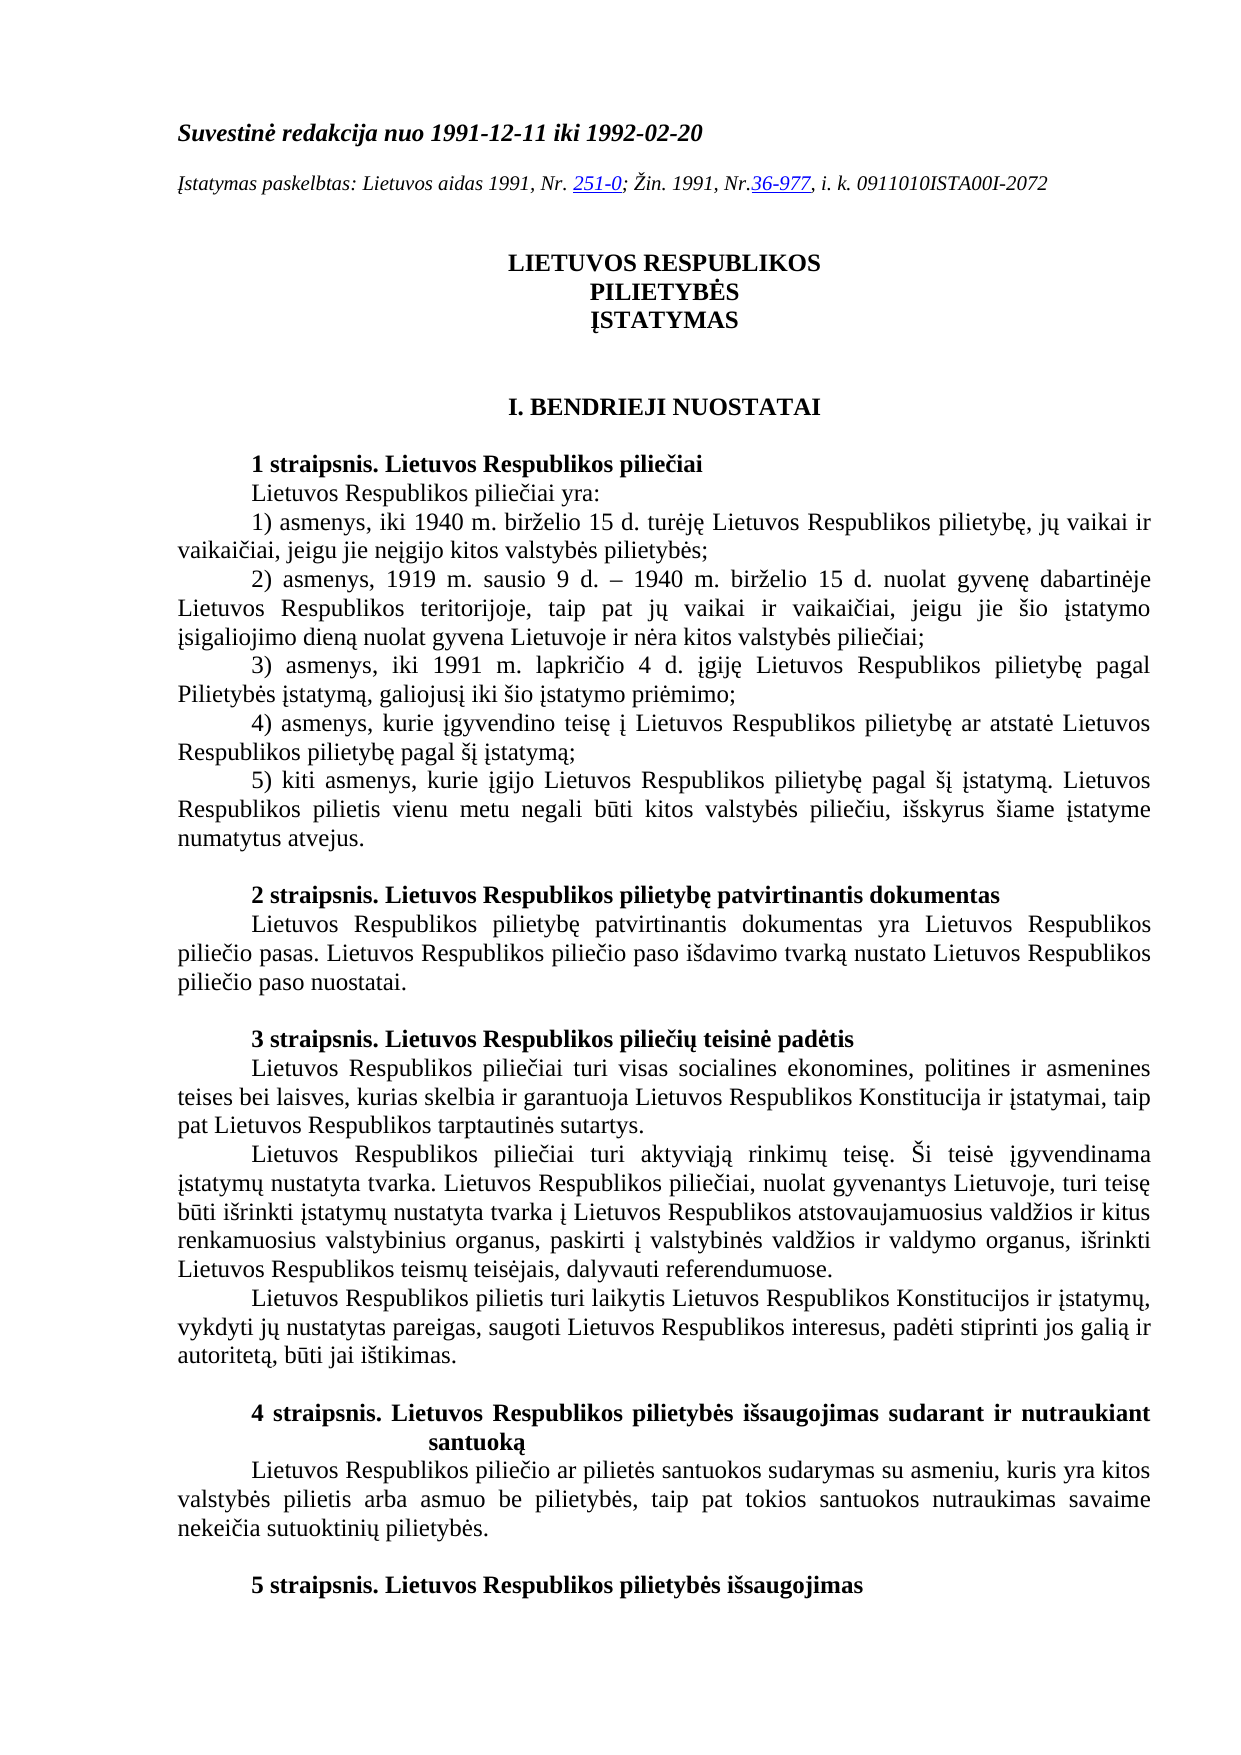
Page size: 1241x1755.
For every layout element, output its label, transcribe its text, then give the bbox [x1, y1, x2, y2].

text LIETUVOS RESPUBLIKOS [177, 248, 1152, 277]
text Lietuvos Respublikos piliečiai turi visas socialines ekonomines, politines ir asmenines teises bei laisves, kurias skelbia ir garantuoja Lietuvos Respublikos Konstitucija ir įstatymai, taip pat Lietuvos Respublikos tarptautinės sutartys. [177, 1053, 1152, 1139]
text 1 straipsnis. Lietuvos Respublikos piliečiai [177, 449, 1152, 478]
text 3 straipsnis. Lietuvos Respublikos piliečių teisinė padėtis [177, 1024, 1152, 1053]
text 1) asmenys, iki 1940 m. birželio 15 d. turėję Lietuvos Respublikos pilietybę, jų vaikai ir vaikaičiai, jeigu jie neįgijo kitos valstybės pilietybės; [177, 507, 1152, 564]
text 5) kiti asmenys, kurie įgijo Lietuvos Respublikos pilietybę pagal šį įstatymą. Lietuvos Respublikos pilietis vienu metu negali būti kitos valstybės piliečiu, išskyrus šiame įstatyme numatytus atvejus. [177, 765, 1152, 852]
text Lietuvos Respublikos pilietybę patvirtinantis dokumentas yra Lietuvos Respublikos piliečio pasas. Lietuvos Respublikos piliečio paso išdavimo tvarką nustato Lietuvos Respublikos piliečio paso nuostatai. [177, 909, 1152, 995]
text Lietuvos Respublikos pilietis turi laikytis Lietuvos Respublikos Konstitucijos ir įstatymų, vykdyti jų nustatytas pareigas, saugoti Lietuvos Respublikos interesus, padėti stiprinti jos galią ir autoritetą, būti jai ištikimas. [177, 1283, 1152, 1369]
text Suvestinė redakcija nuo 1991-12-11 iki 1992-02-20 [177, 118, 1152, 147]
text ĮSTATYMAS [177, 305, 1152, 334]
text Lietuvos Respublikos piliečiai turi aktyviąją rinkimų teisę. Ši teisė įgyvendinama įstatymų nustatyta tvarka. Lietuvos Respublikos piliečiai, nuolat gyvenantys Lietuvoje, turi teisę būti išrinkti įstatymų nustatyta tvarka į Lietuvos Respublikos atstovaujamuosius valdžios ir kitus renkamuosius valstybinius organus, paskirti į valstybinės valdžios ir valdymo organus, išrinkti Lietuvos Respublikos teismų teisėjais, dalyvauti referendumuose. [177, 1139, 1152, 1283]
text 4) asmenys, kurie įgyvendino teisę į Lietuvos Respublikos pilietybę ar atstatė Lietuvos Respublikos pilietybę pagal šį įstatymą; [177, 708, 1152, 765]
text Įstatymas paskelbtas: Lietuvos aidas 1991, Nr. 251-0; Žin. 1991, Nr.36-977, i. k. 0911010ISTA00I-2072 [177, 171, 1152, 195]
text Lietuvos Respublikos piliečiai yra: [177, 478, 1152, 507]
text 4 straipsnis. Lietuvos Respublikos pilietybės išsaugojimas sudarant ir nutraukiant santuoką [251, 1398, 1152, 1455]
text 5 straipsnis. Lietuvos Respublikos pilietybės išsaugojimas [177, 1570, 1152, 1599]
text 3) asmenys, iki 1991 m. lapkričio 4 d. įgiję Lietuvos Respublikos pilietybę pagal Pilietybės įstatymą, galiojusį iki šio įstatymo priėmimo; [177, 650, 1152, 708]
text 2) asmenys, 1919 m. sausio 9 d. – 1940 m. birželio 15 d. nuolat gyvenę dabartinėje Lietuvos Respublikos teritorijoje, taip pat jų vaikai ir vaikaičiai, jeigu jie šio įstatymo įsigaliojimo dieną nuolat gyvena Lietuvoje ir nėra kitos valstybės piliečiai; [177, 564, 1152, 650]
text PILIETYBĖS [177, 277, 1152, 305]
text 2 straipsnis. Lietuvos Respublikos pilietybę patvirtinantis dokumentas [177, 880, 1152, 909]
text I. BENDRIEJI NUOSTATAI [177, 392, 1152, 420]
text Lietuvos Respublikos piliečio ar pilietės santuokos sudarymas su asmeniu, kuris yra kitos valstybės pilietis arba asmuo be pilietybės, taip pat tokios santuokos nutraukimas savaime nekeičia sutuoktinių pilietybės. [177, 1455, 1152, 1542]
